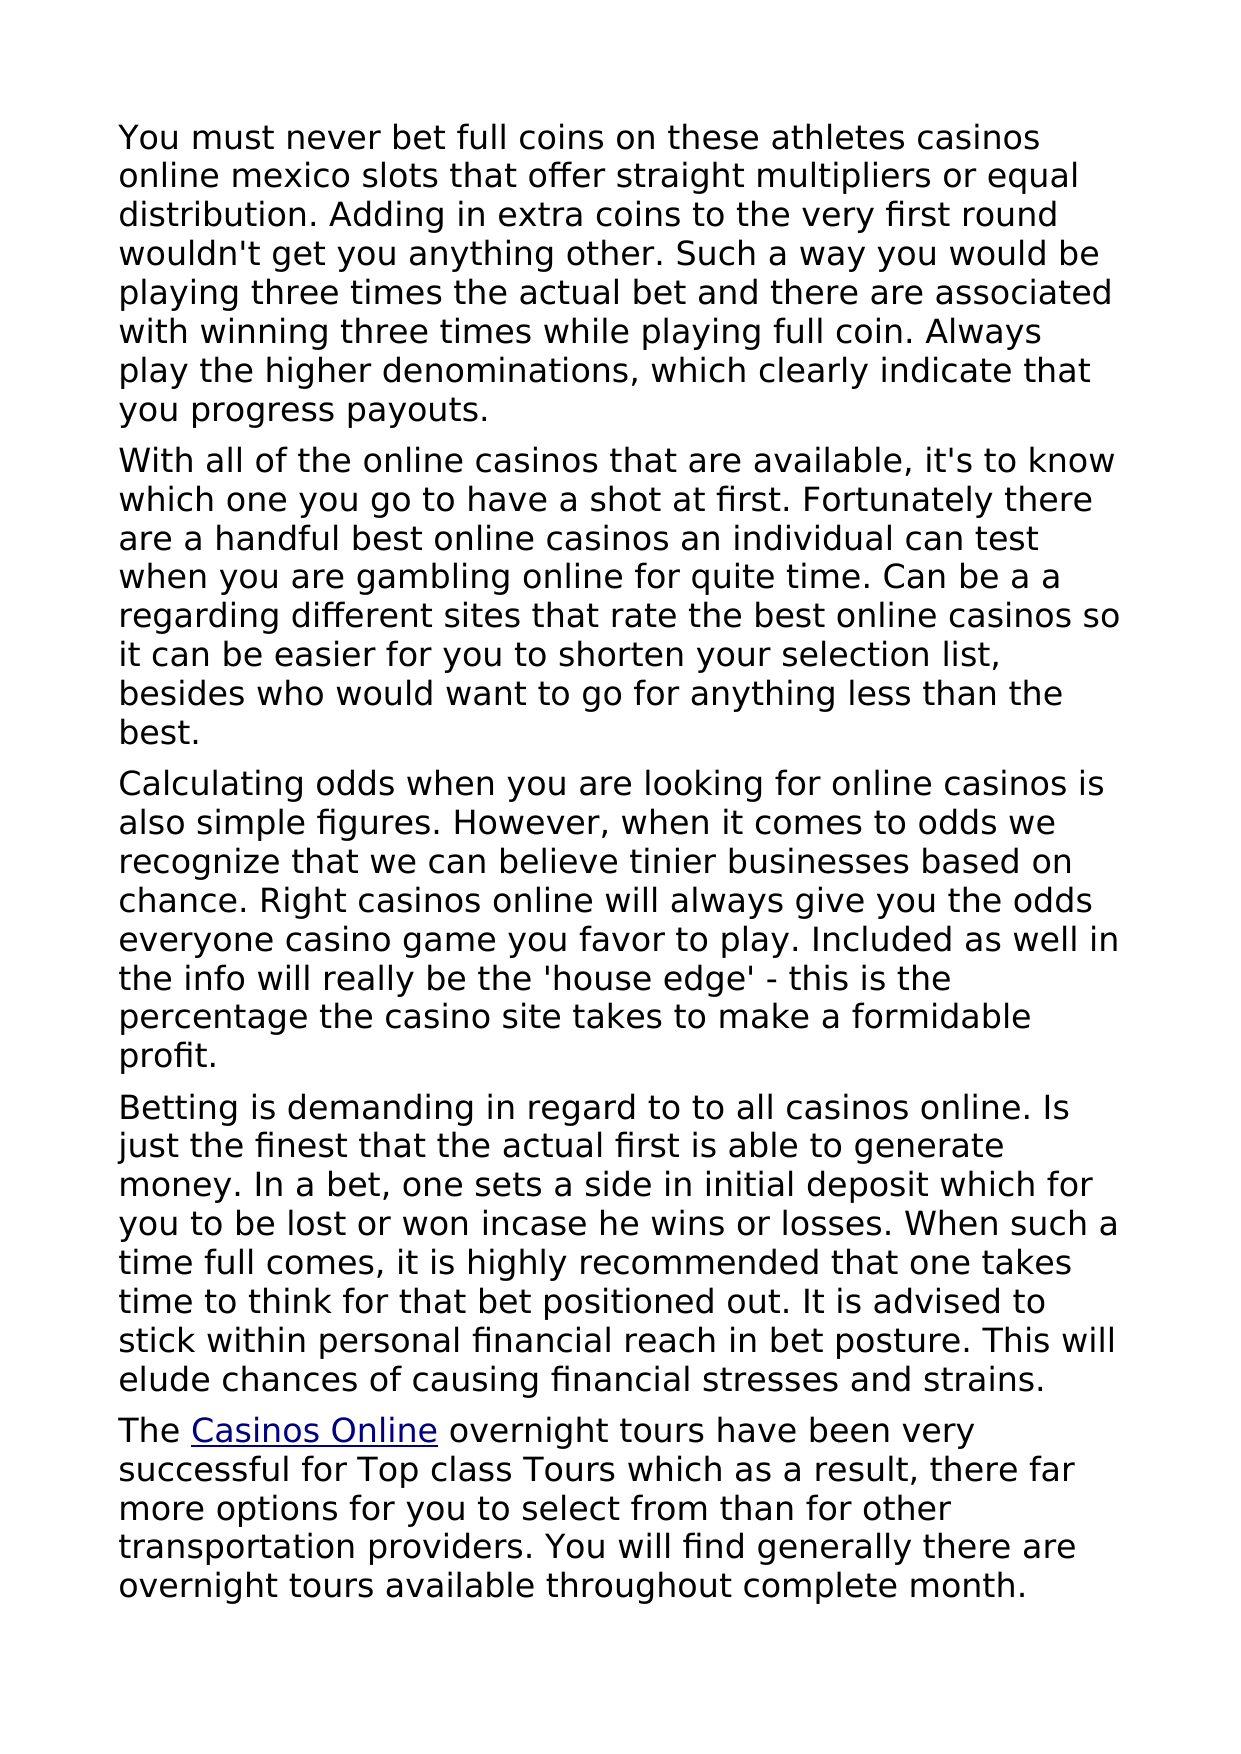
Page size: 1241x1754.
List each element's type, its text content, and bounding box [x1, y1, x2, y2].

text Betting is demanding in regard to to all casinos online. Is just the finest that the actual first is able to generate money. In a bet, one sets a side in initial deposit which for you to be lost or won incase he wins or losses. When such a time full comes, it is highly recommended that one takes time to think for that bet positioned out. It is advised to stick within personal financial reach in bet posture. This will elude chances of causing financial stresses and strains. [118, 1088, 1122, 1399]
text You must never bet full coins on these athletes casinos online mexico slots that offer straight multipliers or equal distribution. Adding in extra coins to the very first round wouldn't get you anything other. Such a way you would be playing three times the actual bet and there are associated with winning three times while playing full coin. Always play the higher denominations, which clearly indicate that you progress payouts. [118, 118, 1122, 429]
text Calculating odds when you are looking for online casinos is also simple figures. However, when it comes to odds we recognize that we can believe tinier businesses based on chance. Right casinos online will always give you the odds everyone casino game you favor to play. Included as well in the info will really be the 'house edge' - this is the percentage the casino site takes to make a formidable profit. [118, 765, 1122, 1076]
text The Casinos Online overnight tours have been very successful for Top class Tours which as a result, there far more options for you to select from than for other transportation providers. You will find generally there are overnight tours available throughout complete month. [118, 1411, 1122, 1606]
text With all of the online casinos that are available, it's to know which one you go to have a shot at first. Fortunately there are a handful best online casinos an individual can test when you are gambling online for quite time. Can be a a regarding different sites that rate the best online casinos so it can be easier for you to shorten your selection list, besides who would want to go for anything less than the best. [118, 441, 1122, 752]
